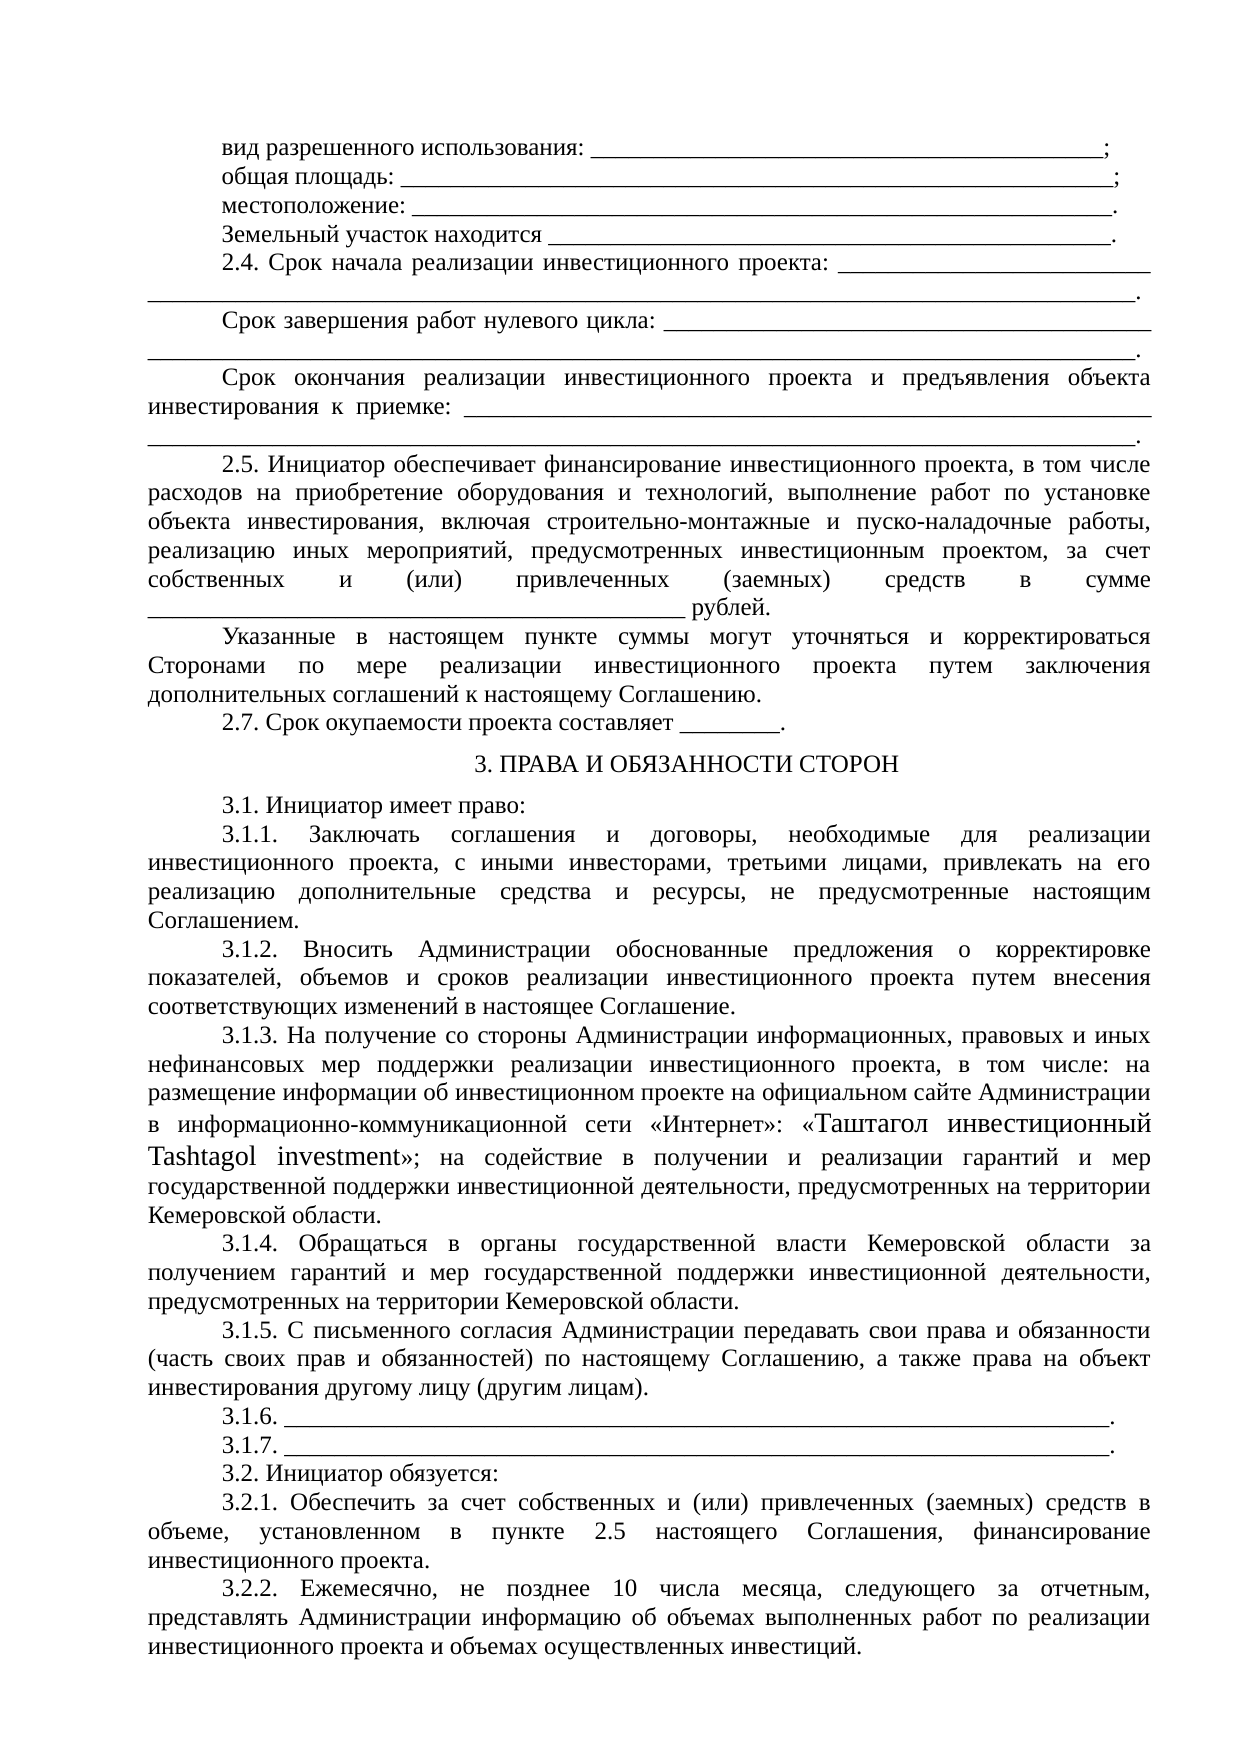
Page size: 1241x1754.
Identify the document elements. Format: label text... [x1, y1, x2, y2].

text 3.1.5. С письменного согласия Администрации передавать свои права и обязанности (часть своих прав и обязанностей) по настоящему Соглашению, а также права на объект инвестирования другому лицу (другим лицам). [148, 1315, 1152, 1401]
text вид разрешенного использования: _________________________________________; [148, 132, 1152, 161]
text 3.1.7. __________________________________________________________________. [148, 1430, 1152, 1458]
text 3.2.2. Ежемесячно, не позднее 10 числа месяца, следующего за отчетным, представлять Администрации информацию об объемах выполненных работ по реализации инвестиционного проекта и объемах осуществленных инвестиций. [148, 1573, 1152, 1660]
text 3.1.4. Обращаться в органы государственной власти Кемеровской области за получением гарантий и мер государственной поддержки инвестиционной деятельности, предусмотренных на территории Кемеровской области. [148, 1228, 1152, 1315]
text 3.2. Инициатор обязуется: [148, 1458, 1152, 1487]
text 2.5. Инициатор обеспечивает финансирование инвестиционного проекта, в том числе расходов на приобретение оборудования и технологий, выполнение работ по установке объекта инвестирования, включая строительно-монтажные и пуско-наладочные работы, реализацию иных мероприятий, предусмотренных инвестиционным проектом, за счет собственных и (или) привлеченных (заемных) средств в сумме ___________________________________________ рублей. [148, 449, 1152, 621]
text Срок завершения работ нулевого цикла: _______________________________________ _______________________________________________________________________________. [148, 305, 1152, 362]
text Срок окончания реализации инвестиционного проекта и предъявления объекта инвестирования к приемке: _______________________________________________________ _______________________________________________________________________________. [148, 362, 1152, 449]
text 2.4. Срок начала реализации инвестиционного проекта: _________________________ _______________________________________________________________________________. [148, 247, 1152, 305]
text 3.1. Инициатор имеет право: [148, 790, 1152, 819]
text Указанные в настоящем пункте суммы могут уточняться и корректироваться Сторонами по мере реализации инвестиционного проекта путем заключения дополнительных соглашений к настоящему Соглашению. [148, 621, 1152, 707]
text 3.1.1. Заключать соглашения и договоры, необходимые для реализации инвестиционного проекта, с иными инвесторами, третьими лицами, привлекать на его реализацию дополнительные средства и ресурсы, не предусмотренные настоящим Соглашением. [148, 819, 1152, 934]
text местоположение: ________________________________________________________. [148, 190, 1152, 219]
text 3.1.6. __________________________________________________________________. [148, 1401, 1152, 1430]
text 3.2.1. Обеспечить за счет собственных и (или) привлеченных (заемных) средств в объеме, установленном в пункте 2.5 настоящего Соглашения, финансирование инвестиционного проекта. [148, 1487, 1152, 1573]
text Земельный участок находится _____________________________________________. [148, 219, 1152, 247]
text 2.7. Срок окупаемости проекта составляет ________. [148, 707, 1152, 736]
text общая площадь: _________________________________________________________; [148, 161, 1152, 190]
text 3.1.2. Вносить Администрации обоснованные предложения о корректировке показателей, объемов и сроков реализации инвестиционного проекта путем внесения соответствующих изменений в настоящее Соглашение. [148, 934, 1152, 1020]
text 3. ПРАВА И ОБЯЗАННОСТИ СТОРОН [148, 749, 1152, 777]
text 3.1.3. На получение со стороны Администрации информационных, правовых и иных нефинансовых мер поддержки реализации инвестиционного проекта, в том числе: на размещение информации об инвестиционном проекте на официальном сайте Администрации в информационно-коммуникационной сети «Интернет»: «Таштагол инвестиционный Tashtagol investment»; на содействие в получении и реализации гарантий и мер государственной поддержки инвестиционной деятельности, предусмотренных на территории Кемеровской области. [148, 1020, 1152, 1228]
